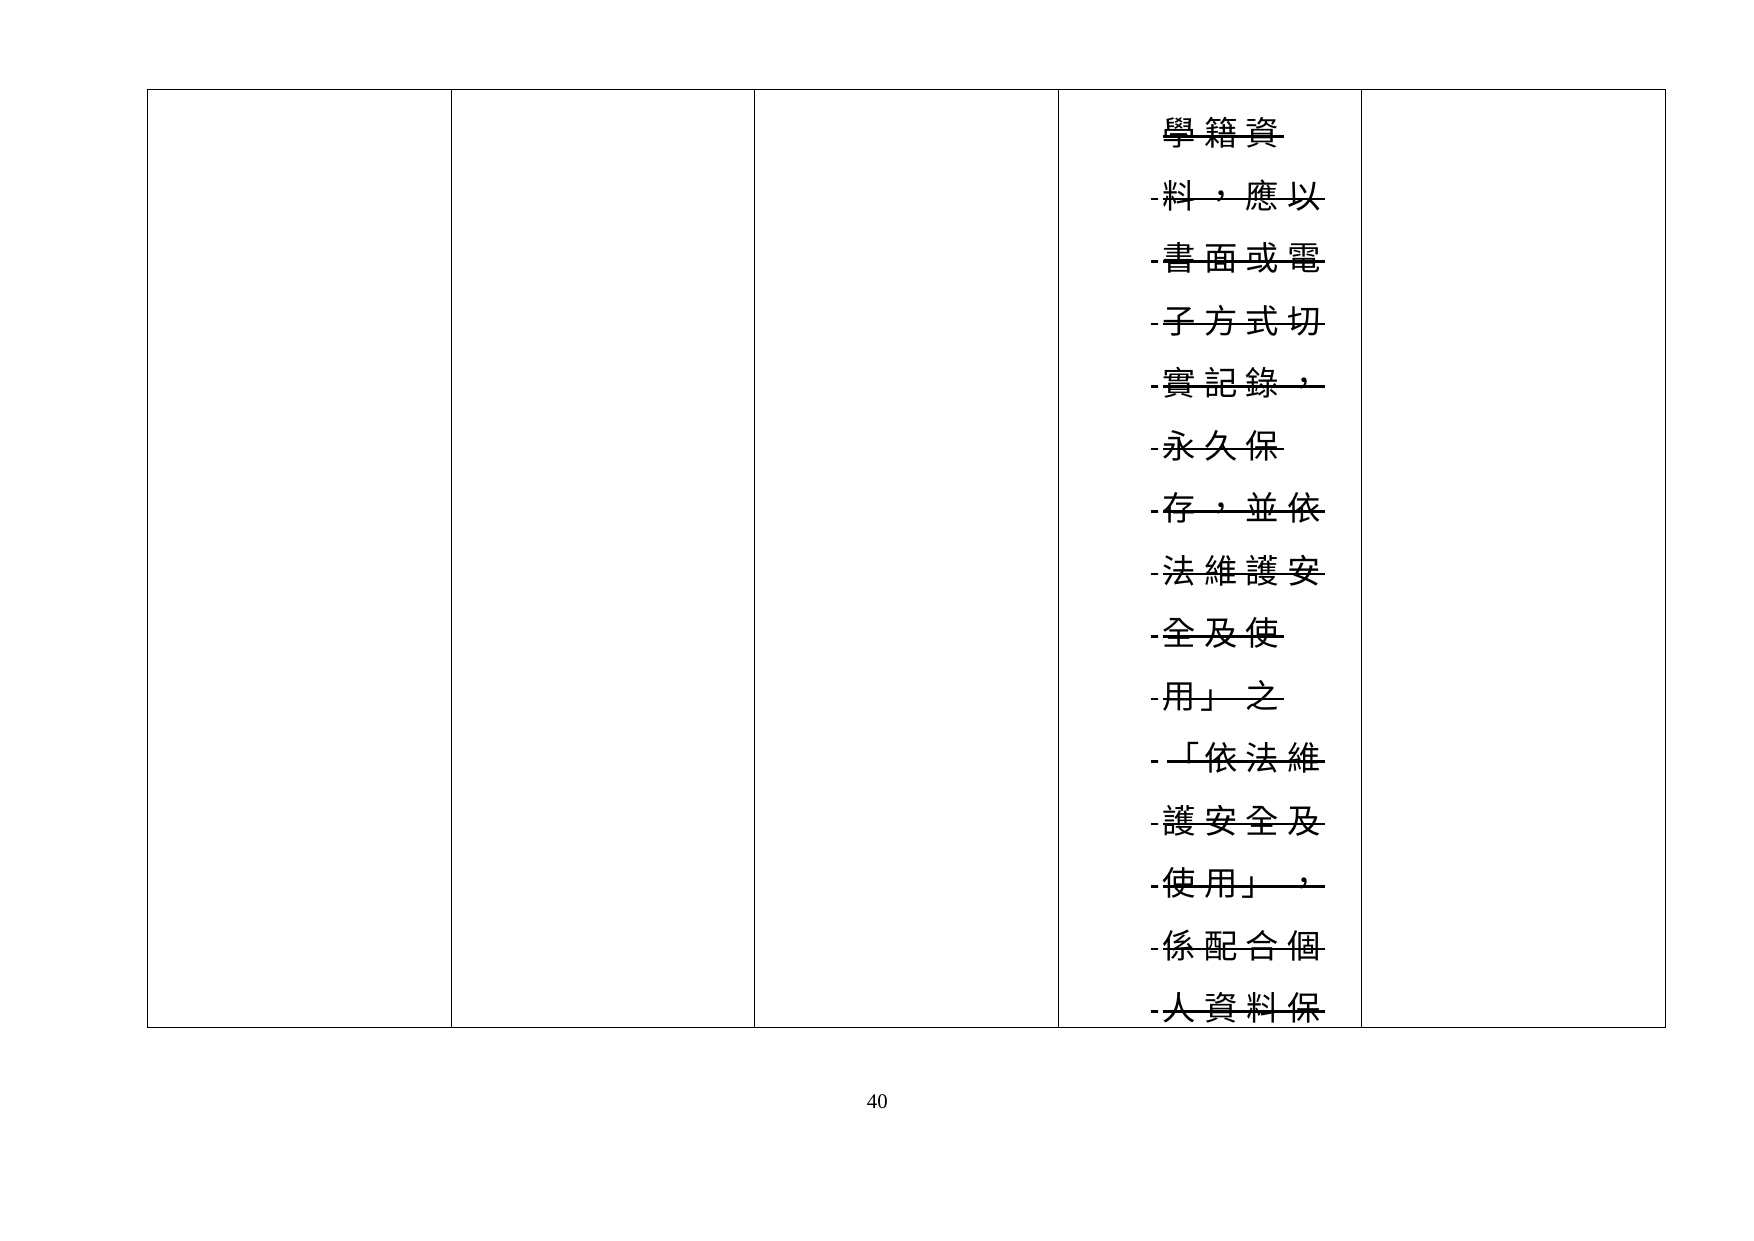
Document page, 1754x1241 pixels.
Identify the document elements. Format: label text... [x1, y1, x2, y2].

table_cell [1362, 90, 1665, 1027]
table_cell 學籍資料，應以書面或電子方式切實記錄，永久保存，並依法維護安全及使用」之「依法維護安全及使用」，係配合個人資料保 [1059, 90, 1361, 1027]
table_cell [148, 90, 451, 1027]
table_cell [755, 90, 1058, 1027]
table_cell [452, 90, 754, 1027]
